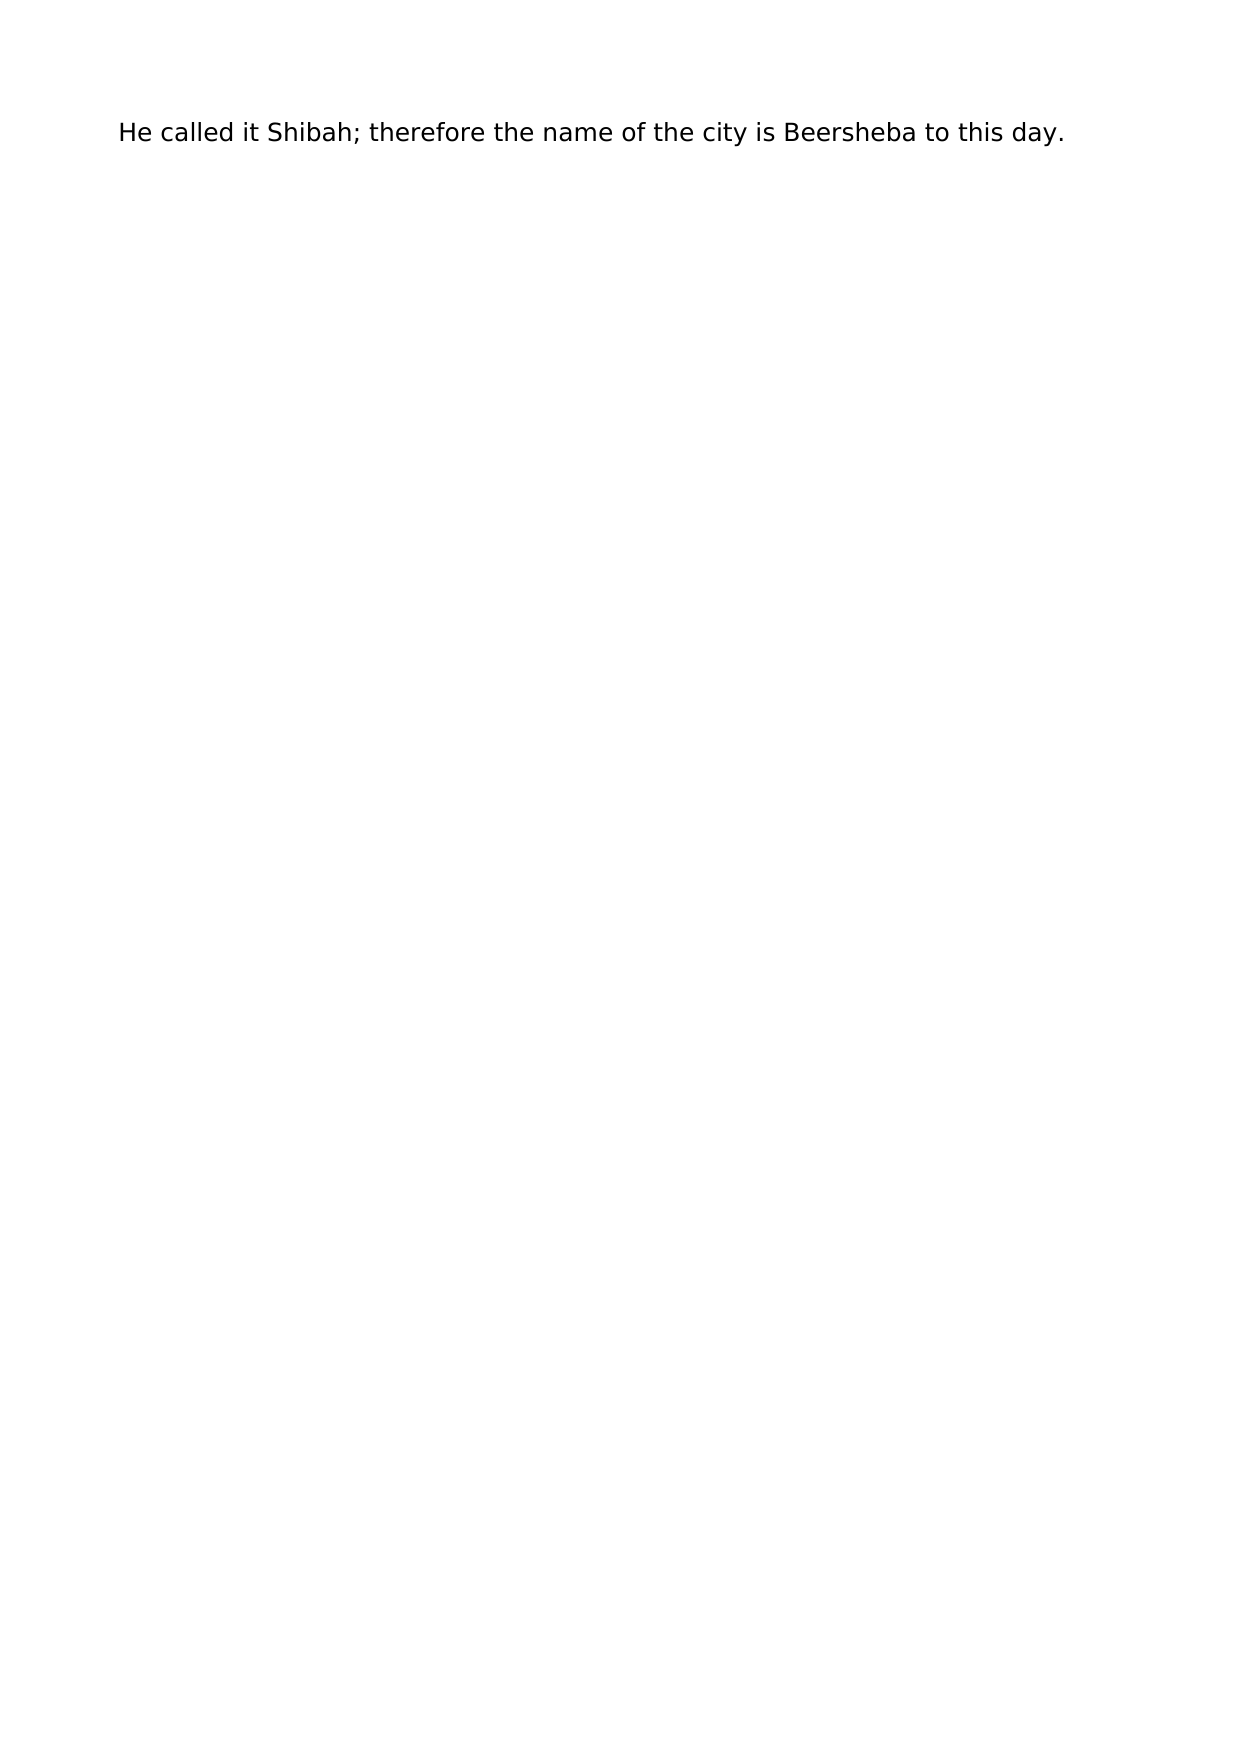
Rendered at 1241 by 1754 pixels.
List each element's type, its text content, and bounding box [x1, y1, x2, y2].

text He called it Shibah; therefore the name of the city is Beersheba to this day. [118, 118, 1122, 147]
